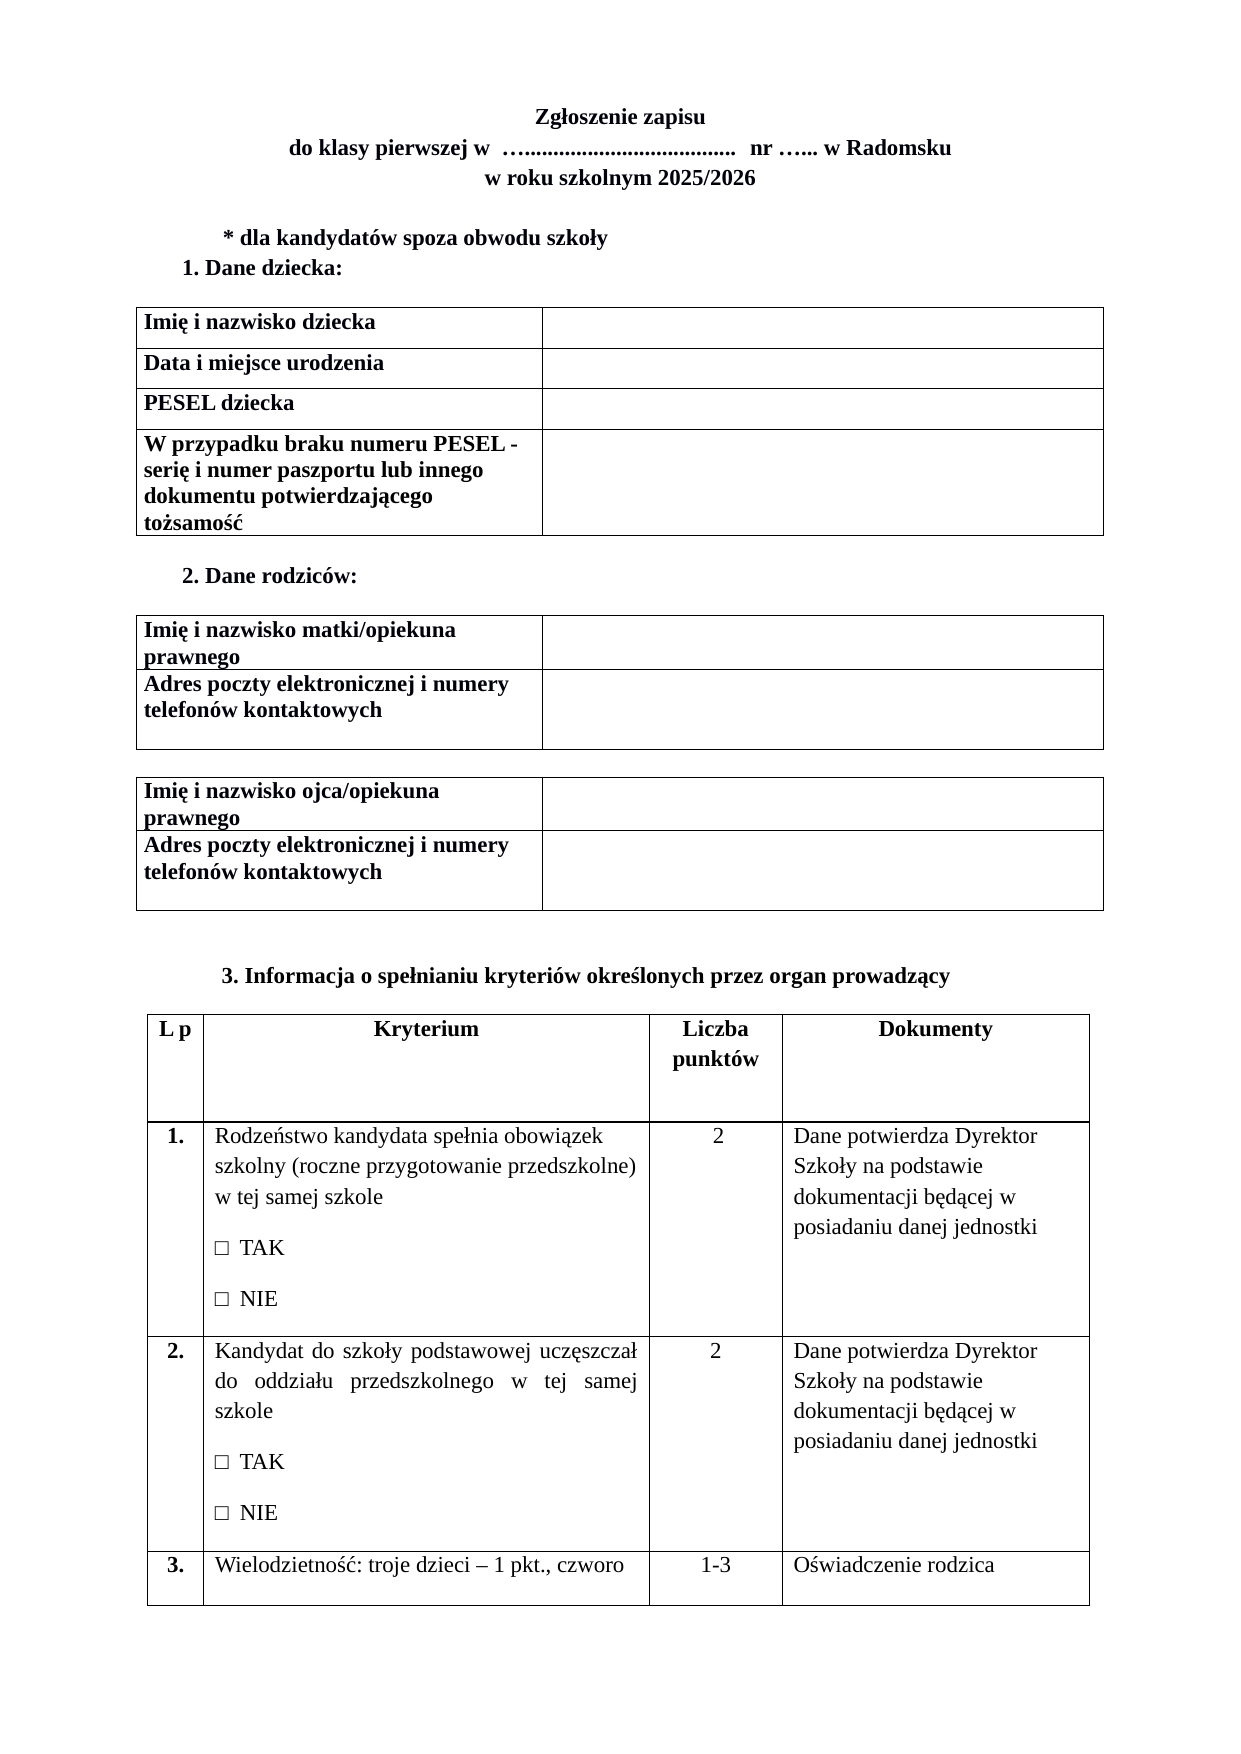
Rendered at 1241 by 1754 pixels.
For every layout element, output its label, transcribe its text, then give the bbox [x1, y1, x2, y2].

table_header Imię i nazwisko dziecka [137, 308, 542, 348]
table_cell 2 [650, 1123, 782, 1336]
table_cell [543, 831, 1103, 910]
table_cell Oświadczenie rodzica [783, 1552, 1089, 1605]
table_cell [543, 349, 1103, 388]
table_cell Dane potwierdza Dyrektor Szkoły na podstawie dokumentacji będącej w posiadaniu danej jednostki [783, 1123, 1089, 1336]
table_cell 2 [650, 1337, 782, 1551]
table_header [543, 778, 1103, 830]
text Zgłoszenie zapisu [148, 103, 1093, 130]
table_cell PESEL dziecka [137, 389, 542, 429]
table_header Dokumenty [783, 1015, 1089, 1121]
table_cell 1. [148, 1123, 203, 1336]
text 1. Dane dziecka: [148, 254, 1093, 281]
text w roku szkolnym 2025/2026 [148, 164, 1093, 190]
table_header [543, 308, 1103, 348]
table_cell Kandydat do szkoły podstawowej uczęszczał do oddziału przedszkolnego w tej samej szkole □ TAK □ NIE [204, 1337, 649, 1551]
table_cell [543, 430, 1103, 535]
table_cell [543, 389, 1103, 429]
table_cell 1-3 [650, 1552, 782, 1605]
table_header Imię i nazwisko ojca/opiekuna prawnego [137, 778, 542, 830]
text 3. Informacja o spełnianiu kryteriów określonych przez organ prowadzący [148, 962, 1093, 989]
table_cell W przypadku braku numeru PESEL - serię i numer paszportu lub innego dokumentu potwierdzającego tożsamość [137, 430, 542, 535]
table_cell [543, 670, 1103, 749]
table_header Imię i nazwisko matki/opiekuna prawnego [137, 616, 542, 669]
text 2. Dane rodziców: [148, 563, 1093, 589]
table_cell 3. [148, 1552, 203, 1605]
table_header Kryterium [204, 1015, 649, 1121]
text do klasy pierwszej w …..................................... nr …... w Radomsku [148, 134, 1093, 160]
table_cell Dane potwierdza Dyrektor Szkoły na podstawie dokumentacji będącej w posiadaniu danej jednostki [783, 1337, 1089, 1551]
table_header L p [148, 1015, 203, 1121]
table_cell Adres poczty elektronicznej i numery telefonów kontaktowych [137, 831, 542, 910]
list * dla kandydatów spoza obwodu szkoły [223, 224, 1093, 251]
table_header Liczba punktów [650, 1015, 782, 1121]
table_header [543, 616, 1103, 669]
table_cell Adres poczty elektronicznej i numery telefonów kontaktowych [137, 670, 542, 749]
table_cell 2. [148, 1337, 203, 1551]
table_cell Rodzeństwo kandydata spełnia obowiązek szkolny (roczne przygotowanie przedszkolne) w tej samej szkole □ TAK □ NIE [204, 1123, 649, 1336]
table_cell Wielodzietność: troje dzieci – 1 pkt., czworo [204, 1552, 649, 1605]
table_cell Data i miejsce urodzenia [137, 349, 542, 388]
